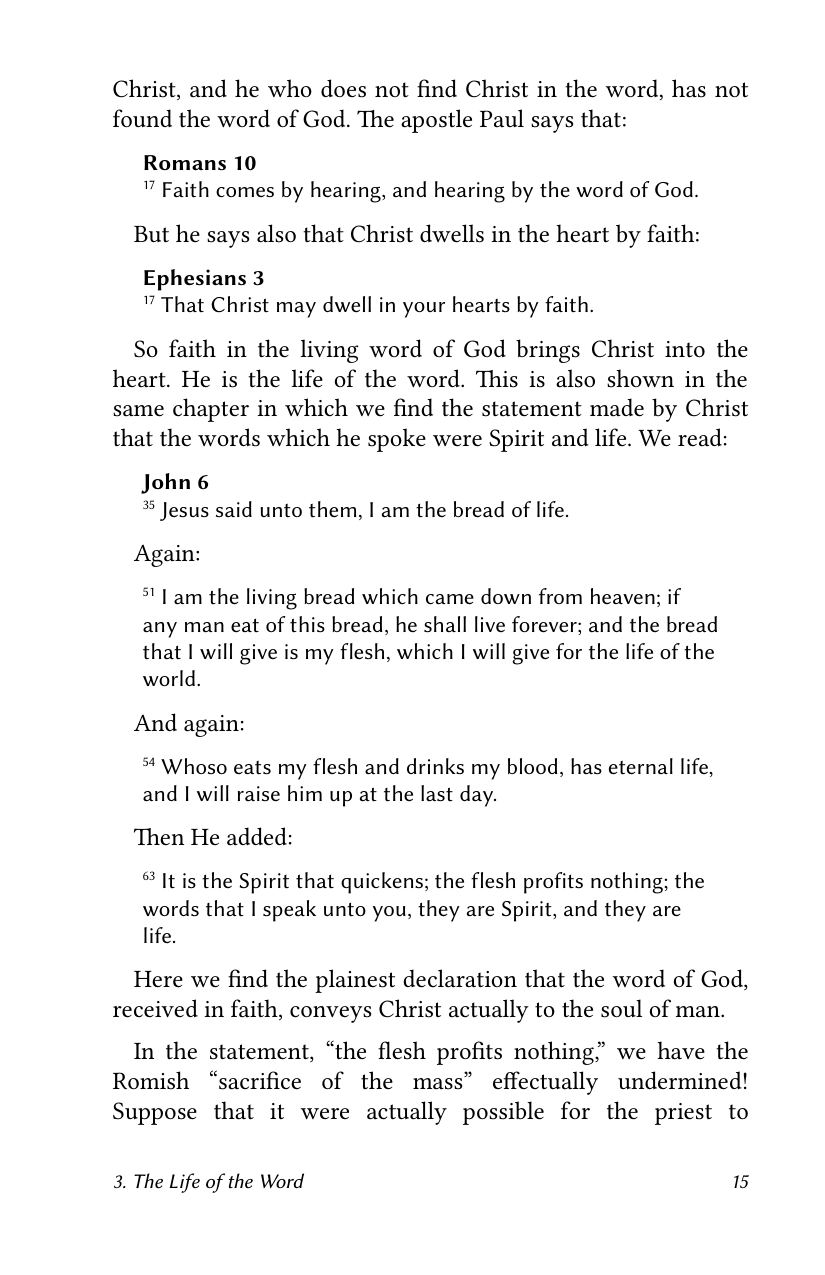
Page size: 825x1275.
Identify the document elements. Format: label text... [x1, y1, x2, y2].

text Here we find the plainest declaration that the word of God, received in faith, conveys Christ actually to the soul of man. [112, 966, 750, 1024]
text Romans 10 [142, 150, 750, 176]
text But he says also that Christ dwells in the heart by faith: [112, 220, 750, 248]
text So faith in the living word of God brings Christ into the heart. He is the life of the word. This is also shown in the same chapter in which we find the statement made by Christ that the words which he spoke were Spirit and life. We read: [112, 335, 750, 453]
text 35 Jesus said unto them, I am the bread of life. [142, 497, 720, 523]
text 63 It is the Spirit that quickens; the flesh profits nothing; the words that I speak unto you, they are Spirit, and they are life. [142, 868, 720, 949]
text Ephesians 3 [142, 265, 750, 291]
text And again: [112, 709, 750, 737]
text 17 Faith comes by hearing, and hearing by the word of God. [142, 177, 720, 203]
text 54 Whoso eats my flesh and drinks my blood, has eternal life, and I will raise him up at the last day. [142, 754, 720, 807]
text Christ, and he who does not find Christ in the word, has not found the word of God. The apostle Paul says that: [112, 75, 750, 133]
text John 6 [142, 469, 750, 495]
text 51 I am the living bread which came down from heaven; if any man eat of this bread, he shall live forever; and the bread that I will give is my flesh, which I will give for the life of the world. [142, 584, 720, 692]
text Then He added: [112, 823, 750, 852]
text 17 That Christ may dwell in your hearts by faith. [142, 292, 720, 318]
text Again: [112, 539, 750, 568]
text In the statement, “the flesh profits nothing,” we have the Romish “sacrifice of the mass” effectually undermined! Suppose that it were actually possible for the priest to [112, 1037, 750, 1126]
